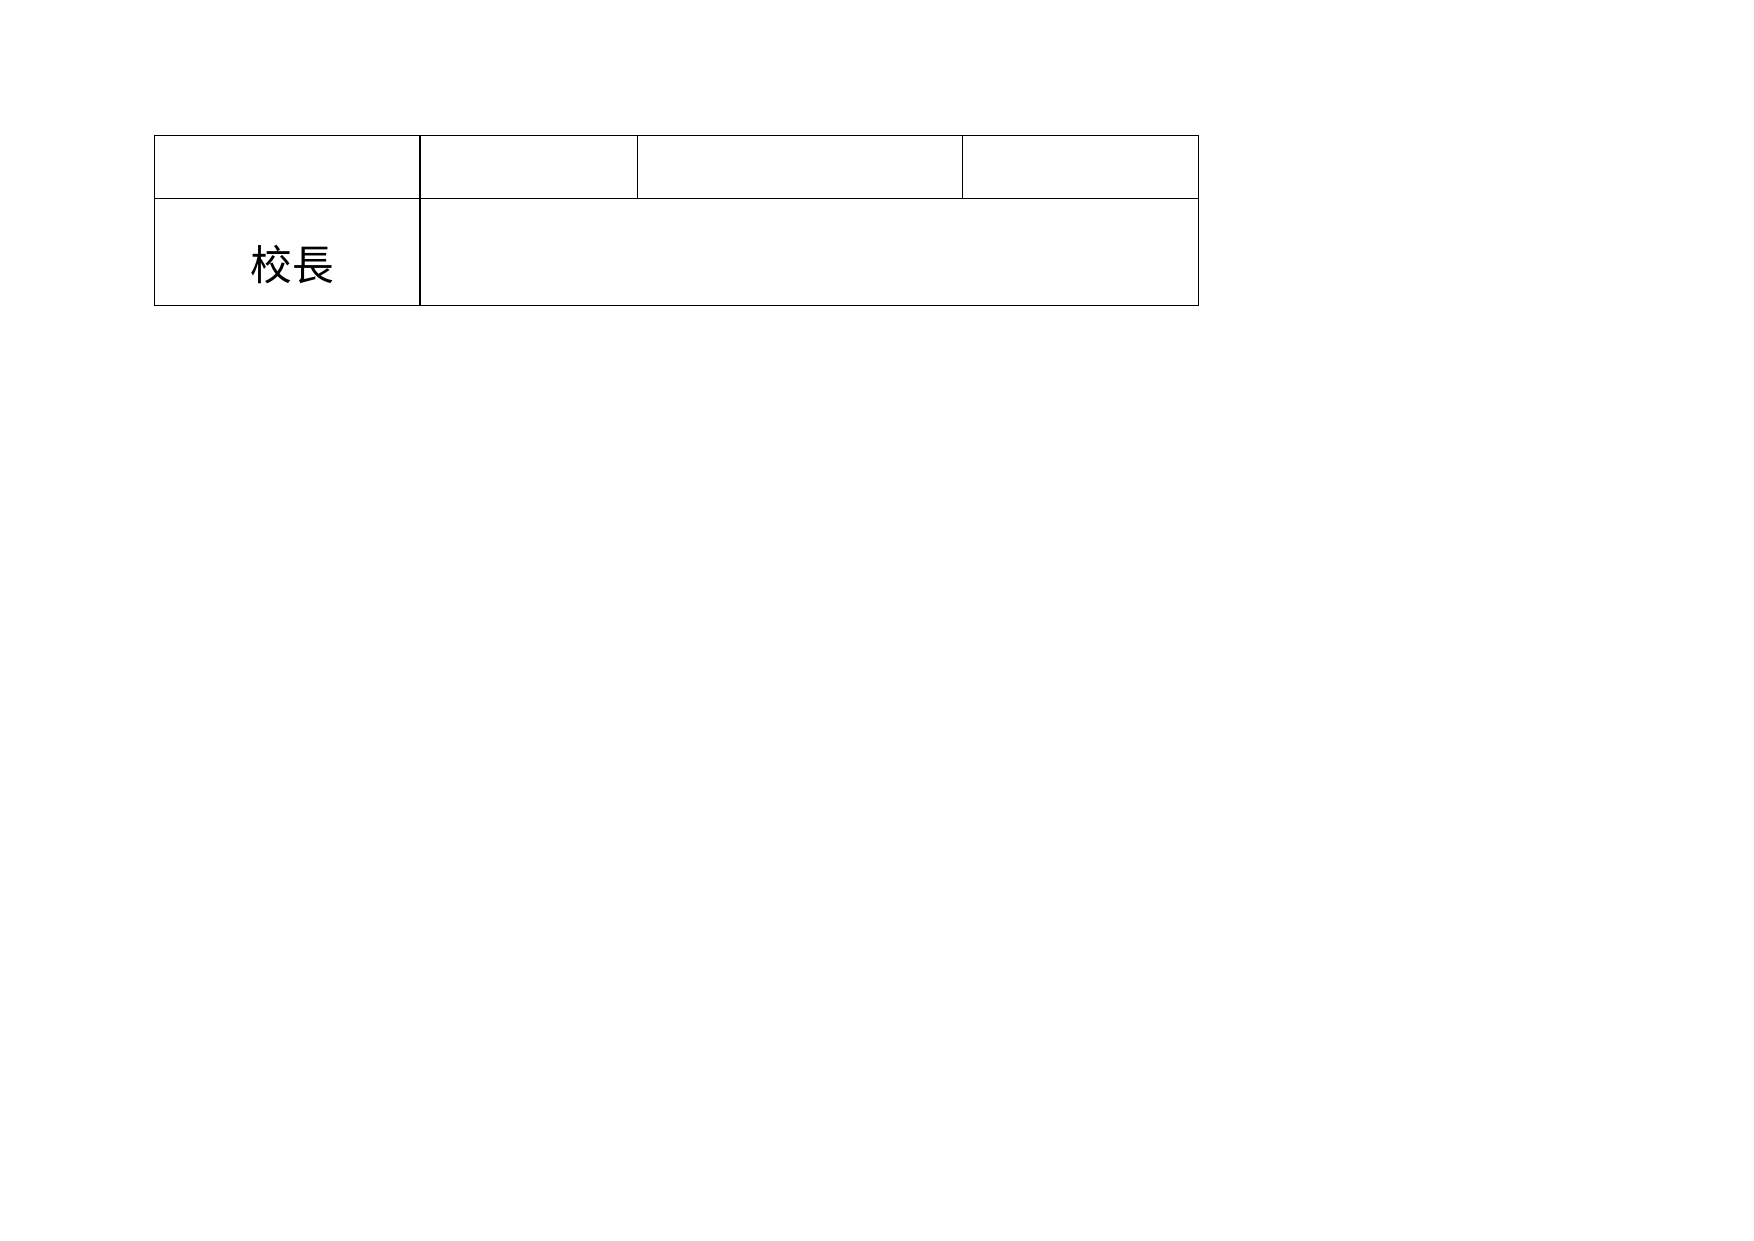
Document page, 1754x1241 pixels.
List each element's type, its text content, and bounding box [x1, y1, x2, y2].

table_cell [155, 136, 419, 198]
table_cell [421, 199, 1198, 305]
table_cell [421, 136, 637, 198]
table_cell [963, 136, 1198, 198]
table_cell 校長 [155, 199, 419, 305]
table_cell [638, 136, 962, 198]
